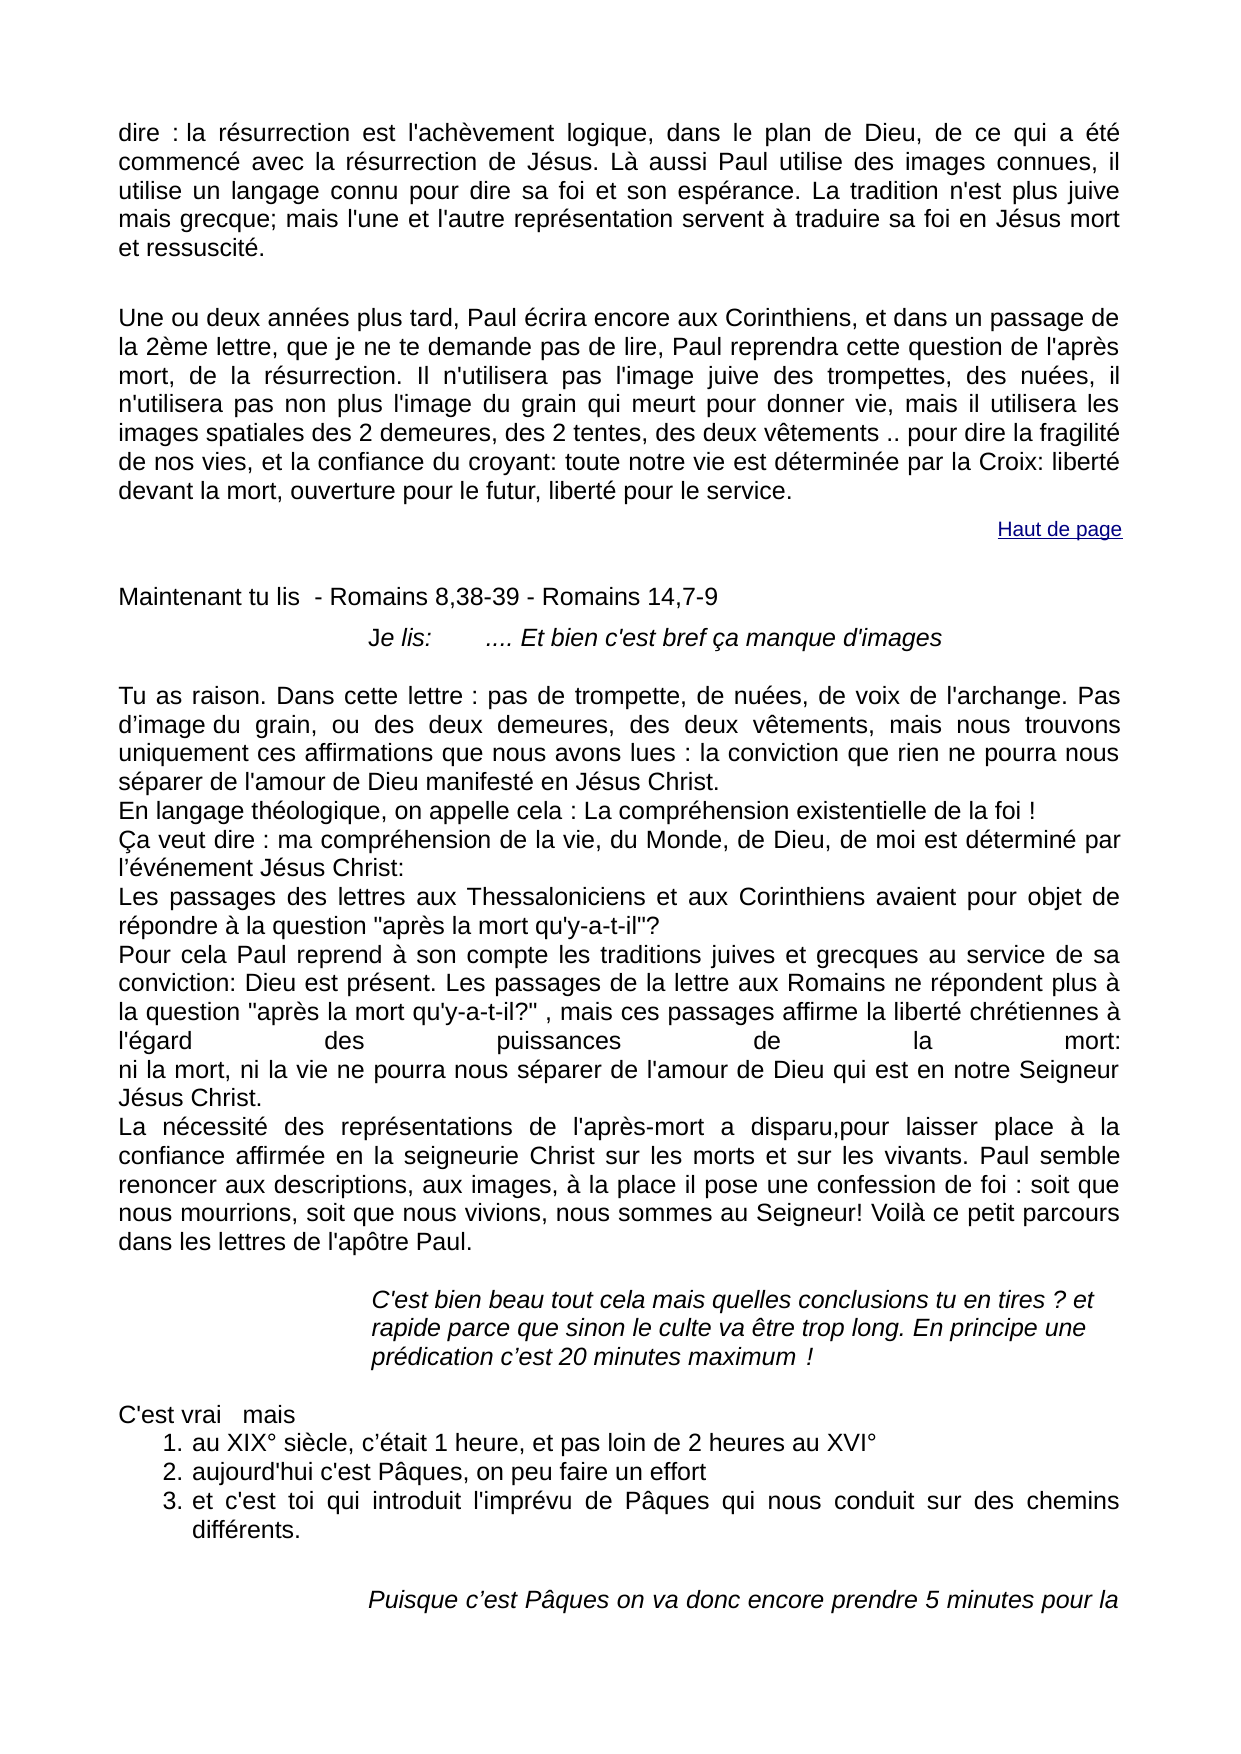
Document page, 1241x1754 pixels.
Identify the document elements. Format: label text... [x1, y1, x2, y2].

text Je lis: .... Et bien c'est bref ça manque d'images [368, 623, 1122, 652]
text Maintenant tu lis - Romains 8,38-39 - Romains 14,7-9 [118, 553, 1122, 611]
text Pour cela Paul reprend à son compte les traditions juives et grecques au service de sa conviction: Dieu est présent. Les passages de la lettre aux Romains ne répondent plus à la question "après la mort qu'y-a-t-il?" , mais ces passages affirme la liberté chrétiennes à l'égard des puissances de la mort: ni la mort, ni la vie ne pourra nous séparer de l'amour de Dieu qui est en notre Seigneur Jésus Christ. [118, 939, 1122, 1112]
list aujourd'hui c'est Pâques, on peu faire un effort [162, 1457, 1122, 1486]
text dire : la résurrection est l'achèvement logique, dans le plan de Dieu, de ce qui a été commencé avec la résurrection de Jésus. Là aussi Paul utilise des images connues, il utilise un langage connu pour dire sa foi et son espérance. La tradition n'est plus juive mais grecque; mais l'une et l'autre représentation servent à traduire sa foi en Jésus mort et ressuscité. [118, 118, 1122, 262]
text Puisque c’est Pâques on va donc encore prendre 5 minutes pour la [368, 1584, 1122, 1613]
text Les passages des lettres aux Thessaloniciens et aux Corinthiens avaient pour objet de répondre à la question "après la mort qu'y-a-t-il"? [118, 882, 1122, 939]
text Tu as raison. Dans cette lettre : pas de trompette, de nuées, de voix de l'archange. Pas d’image du grain, ou des deux demeures, des deux vêtements, mais nous trouvons uniquement ces affirmations que nous avons lues : la conviction que rien ne pourra nous séparer de l'amour de Dieu manifesté en Jésus Christ. [118, 652, 1122, 796]
list et c'est toi qui introduit l'imprévu de Pâques qui nous conduit sur des chemins différents. [162, 1486, 1122, 1543]
text Haut de page [118, 517, 1122, 541]
text La nécessité des représentations de l'après-mort a disparu,pour laisser place à la confiance affirmée en la seigneurie Christ sur les morts et sur les vivants. Paul semble renoncer aux descriptions, aux images, à la place il pose une confession de foi : soit que nous mourrions, soit que nous vivions, nous sommes au Seigneur! Voilà ce petit parcours dans les lettres de l'apôtre Paul. [118, 1112, 1122, 1256]
text Une ou deux années plus tard, Paul écrira encore aux Corinthiens, et dans un passage de la 2ème lettre, que je ne te demande pas de lire, Paul reprendra cette question de l'après mort, de la résurrection. Il n'utilisera pas l'image juive des trompettes, des nuées, il n'utilisera pas non plus l'image du grain qui meurt pour donner vie, mais il utilisera les images spatiales des 2 demeures, des 2 tentes, des deux vêtements .. pour dire la fragilité de nos vies, et la confiance du croyant: toute notre vie est déterminée par la Croix: liberté devant la mort, ouverture pour le futur, liberté pour le service. [118, 274, 1122, 504]
text C'est bien beau tout cela mais quelles conclusions tu en tires ? et rapide parce que sinon le culte va être trop long. En principe une prédication c’est 20 minutes maximum ! [371, 1256, 1122, 1371]
list au XIX° siècle, c’était 1 heure, et pas loin de 2 heures au XVI° [162, 1428, 1122, 1457]
text C'est vrai mais [118, 1399, 1122, 1428]
text Ça veut dire : ma compréhension de la vie, du Monde, de Dieu, de moi est déterminé par l’événement Jésus Christ: [118, 824, 1122, 882]
text En langage théologique, on appelle cela : La compréhension existentielle de la foi ! [118, 796, 1122, 824]
